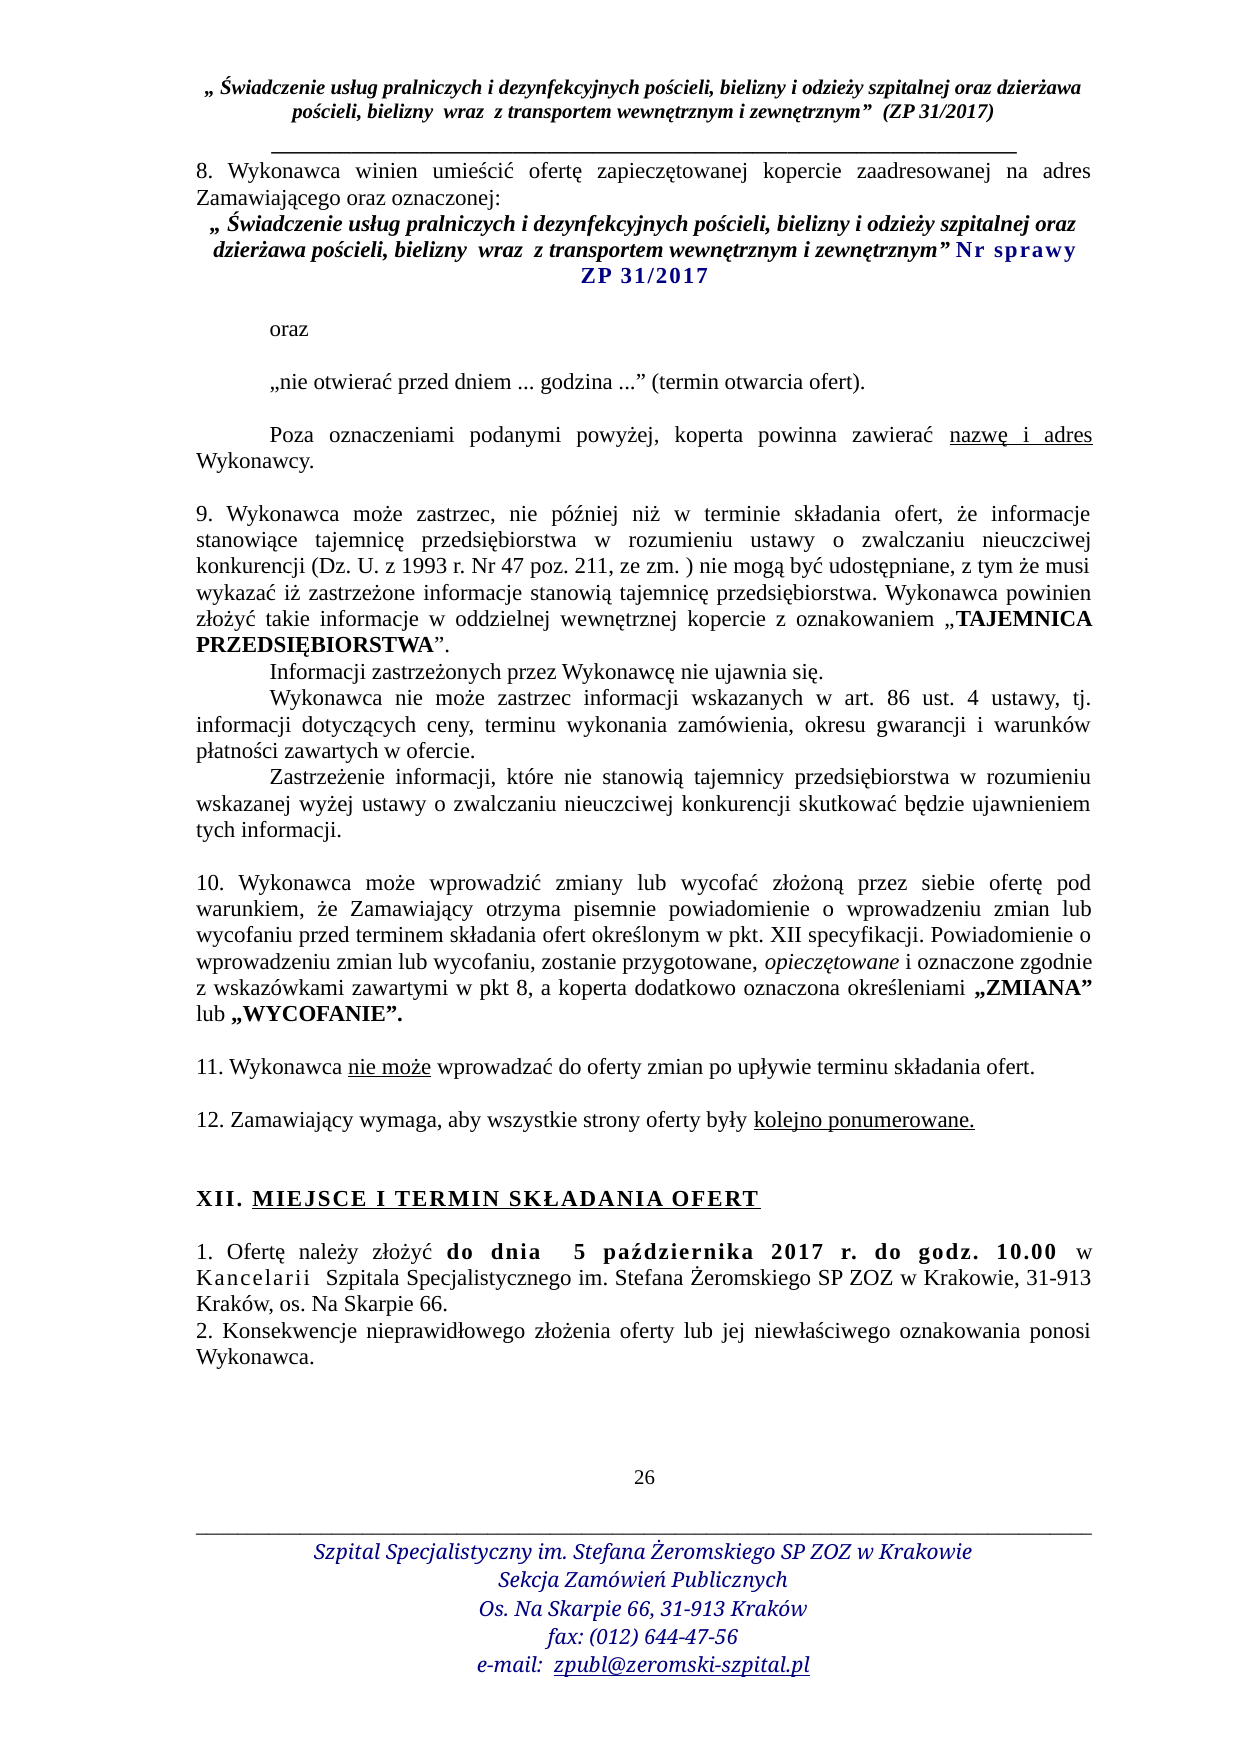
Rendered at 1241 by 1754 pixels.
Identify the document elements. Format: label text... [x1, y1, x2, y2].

text 11. Wykonawca nie może wprowadzać do oferty zmian po upływie terminu składania ofert. [196, 1053, 1093, 1079]
text 2. Konsekwencje nieprawidłowego złożenia oferty lub jej niewłaściwego oznakowania ponosi Wykonawca. [196, 1317, 1093, 1369]
text 1. Ofertę należy złożyć do dnia 5 października 2017 r. do godz. 10.00 w Kancelarii Szpitala Specjalistycznego im. Stefana Żeromskiego SP ZOZ w Krakowie, 31-913 Kraków, os. Na Skarpie 66. [196, 1238, 1093, 1317]
text oraz [269, 315, 1093, 342]
text Wykonawca nie może zastrzec informacji wskazanych w art. 86 ust. 4 ustawy, tj. informacji dotyczących ceny, terminu wykonania zamówienia, okresu gwarancji i warunków płatności zawartych w ofercie. [196, 684, 1093, 763]
text Informacji zastrzeżonych przez Wykonawcę nie ujawnia się. [196, 658, 1093, 684]
text „ Świadczenie usług pralniczych i dezynfekcyjnych pościeli, bielizny i odzieży szpitalnej oraz dzierżawa pościeli, bielizny wraz z transportem wewnętrznym i zewnętrznym” Nr sprawy ZP 31/2017 [196, 210, 1093, 289]
text Zastrzeżenie informacji, które nie stanowią tajemnicy przedsiębiorstwa w rozumieniu wskazanej wyżej ustawy o zwalczaniu nieuczciwej konkurencji skutkować będzie ujawnieniem tych informacji. [196, 763, 1093, 842]
text 12. Zamawiający wymaga, aby wszystkie strony oferty były kolejno ponumerowane. [196, 1106, 1093, 1132]
text XII. MIEJSCE I TERMIN SKŁADANIA OFERT [196, 1185, 1093, 1211]
text 10. Wykonawca może wprowadzić zmiany lub wycofać złożoną przez siebie ofertę pod warunkiem, że Zamawiający otrzyma pisemnie powiadomienie o wprowadzeniu zmian lub wycofaniu przed terminem składania ofert określonym w pkt. XII specyfikacji. Powiadomienie o wprowadzeniu zmian lub wycofaniu, zostanie przygotowane, opieczętowane i oznaczone zgodnie z wskazówkami zawartymi w pkt 8, a koperta dodatkowo oznaczona określeniami „ZMIANA” lub „WYCOFANIE”. [196, 869, 1093, 1027]
text 9. Wykonawca może zastrzec, nie później niż w terminie składania ofert, że informacje stanowiące tajemnicę przedsiębiorstwa w rozumieniu ustawy o zwalczaniu nieuczciwej konkurencji (Dz. U. z 1993 r. Nr 47 poz. 211, ze zm. ) nie mogą być udostępniane, z tym że musi wykazać iż zastrzeżone informacje stanowią tajemnicę przedsiębiorstwa. Wykonawca powinien złożyć takie informacje w oddzielnej wewnętrznej kopercie z oznakowaniem „TAJEMNICA PRZEDSIĘBIORSTWA”. [196, 500, 1093, 658]
text 8. Wykonawca winien umieścić ofertę zapieczętowanej kopercie zaadresowanej na adres Zamawiającego oraz oznaczonej: [196, 157, 1093, 210]
text Poza oznaczeniami podanymi powyżej, koperta powinna zawierać nazwę i adres Wykonawcy. [196, 421, 1093, 473]
text „nie otwierać przed dniem ... godzina ...” (termin otwarcia ofert). [196, 368, 1093, 394]
